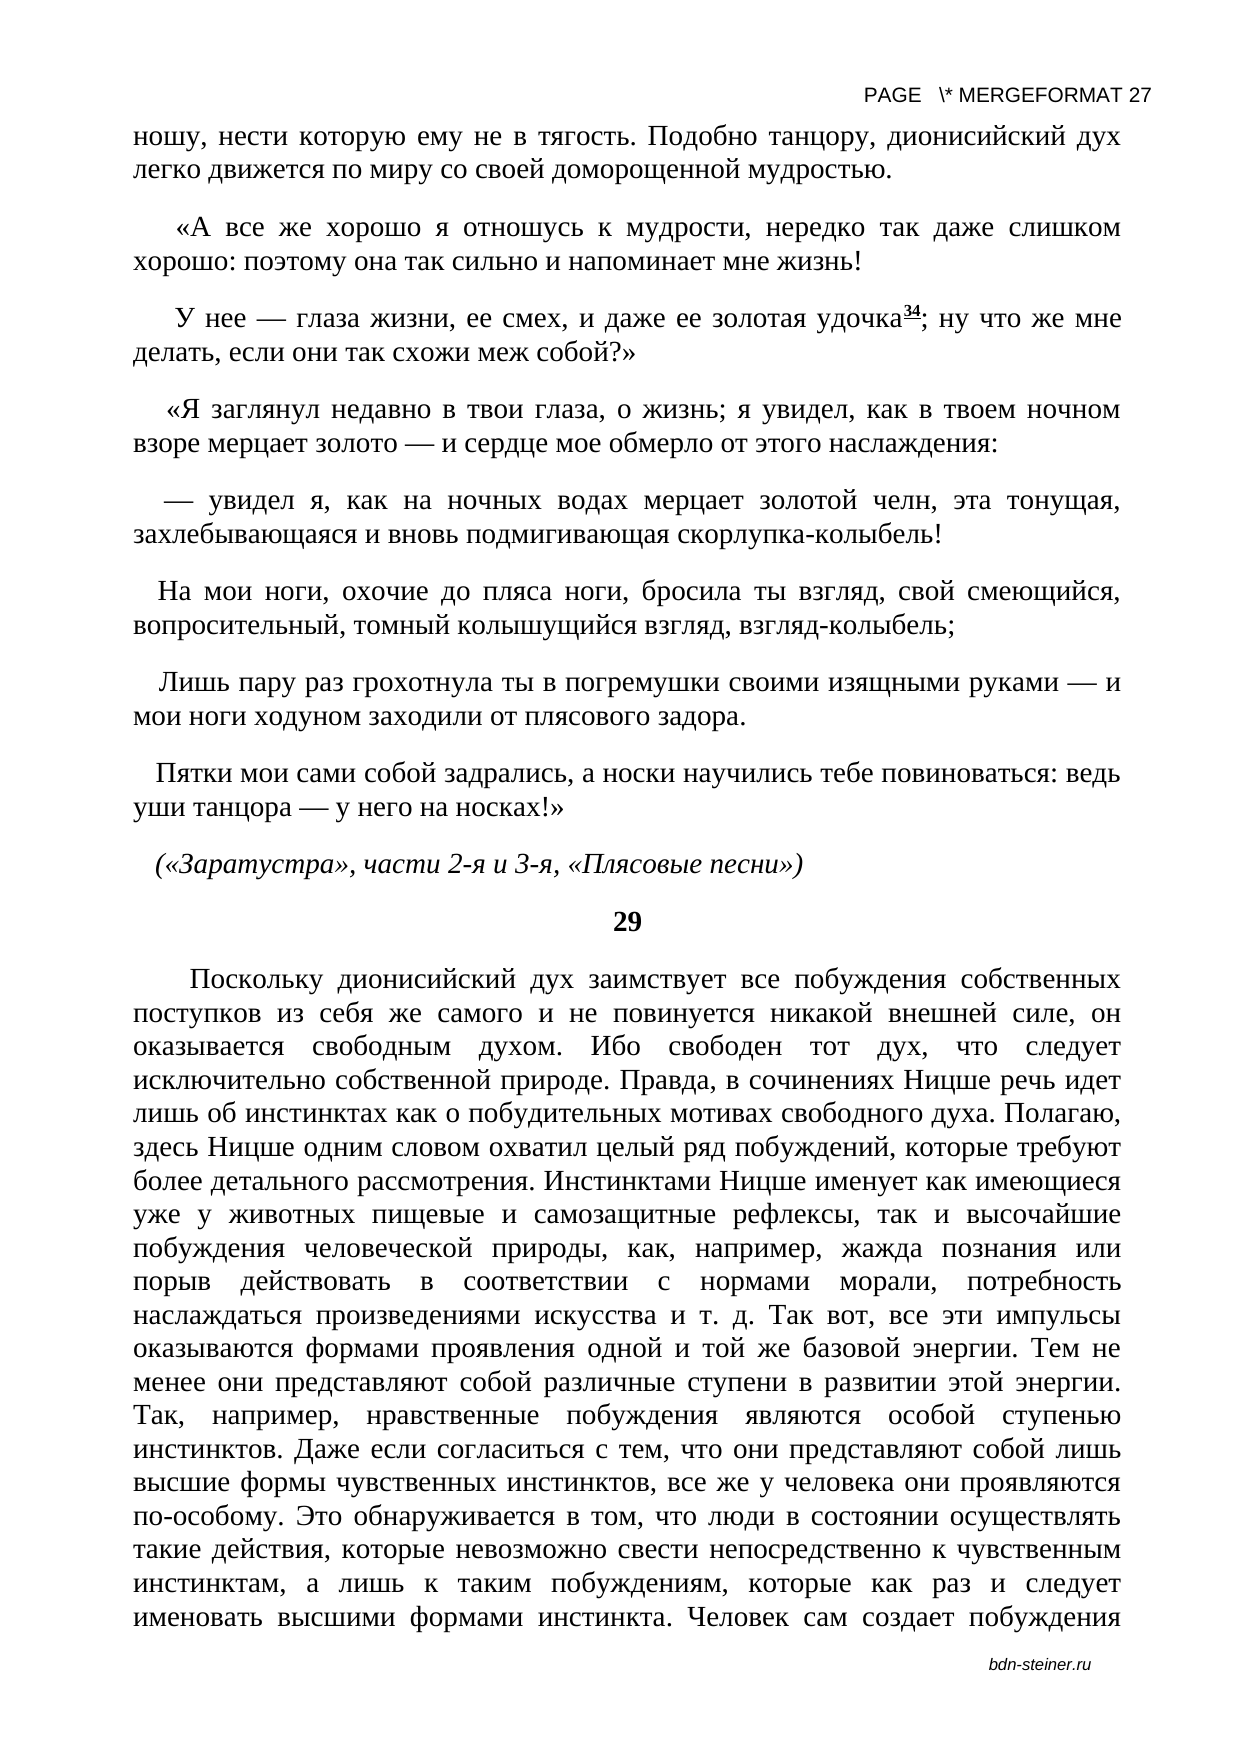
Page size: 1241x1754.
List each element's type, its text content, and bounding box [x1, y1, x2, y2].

text У нее — глаза жизни, ее смех, и даже ее золотая удочка34; ну что же мне делать, если они так схожи меж собой?» [133, 300, 1122, 367]
text Пятки мои сами собой задрались, а носки научились тебе повиноваться: ведь уши танцора — у него на носках!» [133, 755, 1122, 822]
text 29 [133, 904, 1122, 937]
text ношу, нести которую ему не в тягость. Подобно танцору, дионисийский дух легко движется по миру со своей доморощенной мудростью. [133, 118, 1122, 185]
text («Заратустра», части 2-я и 3-я, «Плясовые песни») [133, 846, 1122, 880]
text Лишь пару раз грохотнула ты в погремушки своими изящными руками — и мои ноги ходуном заходили от плясового задора. [133, 664, 1122, 731]
text «Я заглянул недавно в твои глаза, о жизнь; я увидел, как в твоем ночном взоре мерцает золото — и сердце мое обмерло от этого наслаждения: [133, 391, 1122, 458]
text На мои ноги, охочие до пляса ноги, бросила ты взгляд, свой смеющийся, вопросительный, томный колышущийся взгляд, взгляд-колыбель; [133, 573, 1122, 640]
text «А все же хорошо я отношусь к мудрости, нередко так даже слишком хорошо: поэтому она так сильно и напоминает мне жизнь! [133, 209, 1122, 276]
text — увидел я, как на ночных водах мерцает золотой челн, эта тонущая, захлебывающаяся и вновь подмигивающая скорлупка-колыбель! [133, 482, 1122, 549]
text Поскольку дионисийский дух заимствует все побуждения собственных поступков из себя же самого и не повинуется никакой внешней силе, он оказывается свободным духом. Ибо свободен тот дух, что следует исключительно собственной природе. Правда, в сочинениях Ницше речь идет лишь об инстинктах как о побудительных мотивах свободного духа. Полагаю, здесь Ницше одним словом охватил целый ряд побуждений, которые требуют более детального рассмотрения. Инстинктами Ницше именует как имеющиеся уже у животных пищевые и самозащитные рефлексы, так и высочайшие побуждения человеческой природы, как, например, жажда познания или порыв действовать в соответствии с нормами морали, потребность наслаждаться произведениями искусства и т. д. Так вот, все эти импульсы оказываются формами проявления одной и той же базовой энергии. Тем не менее они представляют собой различные ступени в развитии этой энергии. Так, например, нравственные побуждения являются особой ступенью инстинктов. Даже если согласиться с тем, что они представляют собой лишь высшие формы чувственных инстинктов, все же у человека они проявляются по-особому. Это обнаруживается в том, что люди в состоянии осуществлять такие действия, которые невозможно свести непосредственно к чувственным инстинктам, а лишь к таким побуждениям, которые как раз и следует именовать высшими формами инстинкта. Человек сам создает побуждения [133, 961, 1122, 1632]
